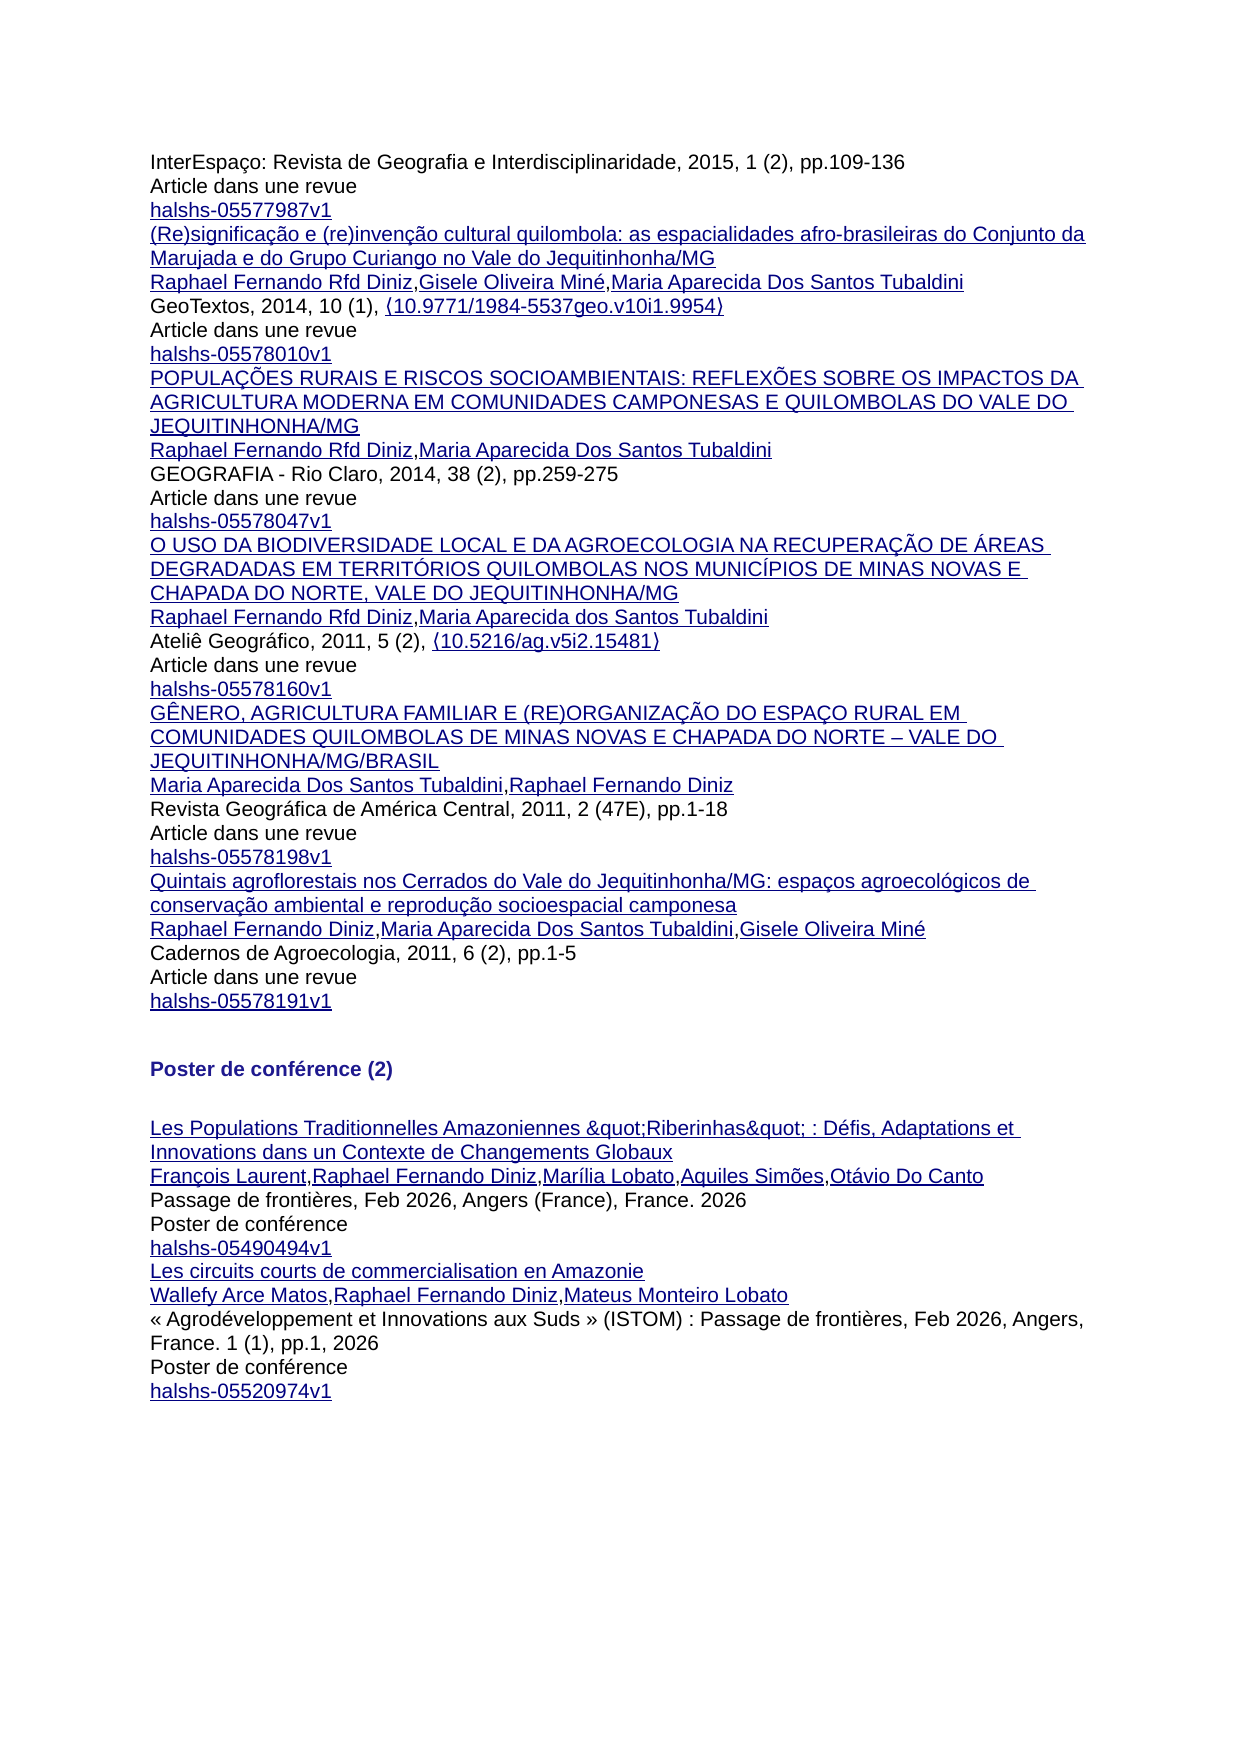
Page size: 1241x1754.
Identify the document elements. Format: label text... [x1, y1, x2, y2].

table_cell GÊNERO, AGRICULTURA FAMILIAR E (RE)ORGANIZAÇÃO DO ESPAÇO RURAL EM COMUNIDADES QUILOMBOLAS DE MINAS NOVAS E CHAPADA DO NORTE – VALE DO JEQUITINHONHA/MG/BRASIL Maria Aparecida Dos Santos Tubaldini,Raphael Fernando Diniz Revista Geográfica de América Central, 2011, 2 (47E), pp.1-18 Article dans une revue halshs-05578198v1 [150, 701, 1090, 869]
table_cell POPULAÇÕES RURAIS E RISCOS SOCIOAMBIENTAIS: REFLEXÕES SOBRE OS IMPACTOS DA AGRICULTURA MODERNA EM COMUNIDADES CAMPONESAS E QUILOMBOLAS DO VALE DO JEQUITINHONHA/MG Raphael Fernando Rfd Diniz,Maria Aparecida Dos Santos Tubaldini GEOGRAFIA - Rio Claro, 2014, 38 (2), pp.259-275 Article dans une revue halshs-05578047v1 [150, 366, 1090, 533]
table_cell O USO DA BIODIVERSIDADE LOCAL E DA AGROECOLOGIA NA RECUPERAÇÃO DE ÁREAS DEGRADADAS EM TERRITÓRIOS QUILOMBOLAS NOS MUNICÍPIOS DE MINAS NOVAS E CHAPADA DO NORTE, VALE DO JEQUITINHONHA/MG Raphael Fernando Rfd Diniz,Maria Aparecida dos Santos Tubaldini Ateliê Geográfico, 2011, 5 (2), ⟨10.5216/ag.v5i2.15481⟩ Article dans une revue halshs-05578160v1 [150, 533, 1090, 701]
table_cell Quintais agroflorestais nos Cerrados do Vale do Jequitinhonha/MG: espaços agroecológicos de conservação ambiental e reprodução socioespacial camponesa Raphael Fernando Diniz,Maria Aparecida Dos Santos Tubaldini,Gisele Oliveira Miné Cadernos de Agroecologia, 2011, 6 (2), pp.1-5 Article dans une revue halshs-05578191v1 [150, 869, 1090, 1012]
subtitle Poster de conférence (2) [150, 1057, 1090, 1081]
table_cell (Re)significação e (re)invenção cultural quilombola: as espacialidades afro-brasileiras do Conjunto da Marujada e do Grupo Curiango no Vale do Jequitinhonha/MG Raphael Fernando Rfd Diniz,Gisele Oliveira Miné,Maria Aparecida Dos Santos Tubaldini GeoTextos, 2014, 10 (1), ⟨10.9771/1984-5537geo.v10i1.9954⟩ Article dans une revue halshs-05578010v1 [150, 222, 1090, 366]
table_cell InterEspaço: Revista de Geografia e Interdisciplinaridade, 2015, 1 (2), pp.109-136 Article dans une revue halshs-05577987v1 [150, 150, 1090, 222]
table_cell Les circuits courts de commercialisation en Amazonie Wallefy Arce Matos,Raphael Fernando Diniz,Mateus Monteiro Lobato « Agrodéveloppement et Innovations aux Suds » (ISTOM) : Passage de frontières, Feb 2026, Angers, France. 1 (1), pp.1, 2026 Poster de conférence halshs-05520974v1 [150, 1259, 1090, 1403]
table_header Les Populations Traditionnelles Amazoniennes &quot;Riberinhas&quot; : Défis, Adaptations et Innovations dans un Contexte de Changements Globaux François Laurent,Raphael Fernando Diniz,Marília Lobato,Aquiles Simões,Otávio Do Canto Passage de frontières, Feb 2026, Angers (France), France. 2026 Poster de conférence halshs-05490494v1 [150, 1116, 1090, 1259]
